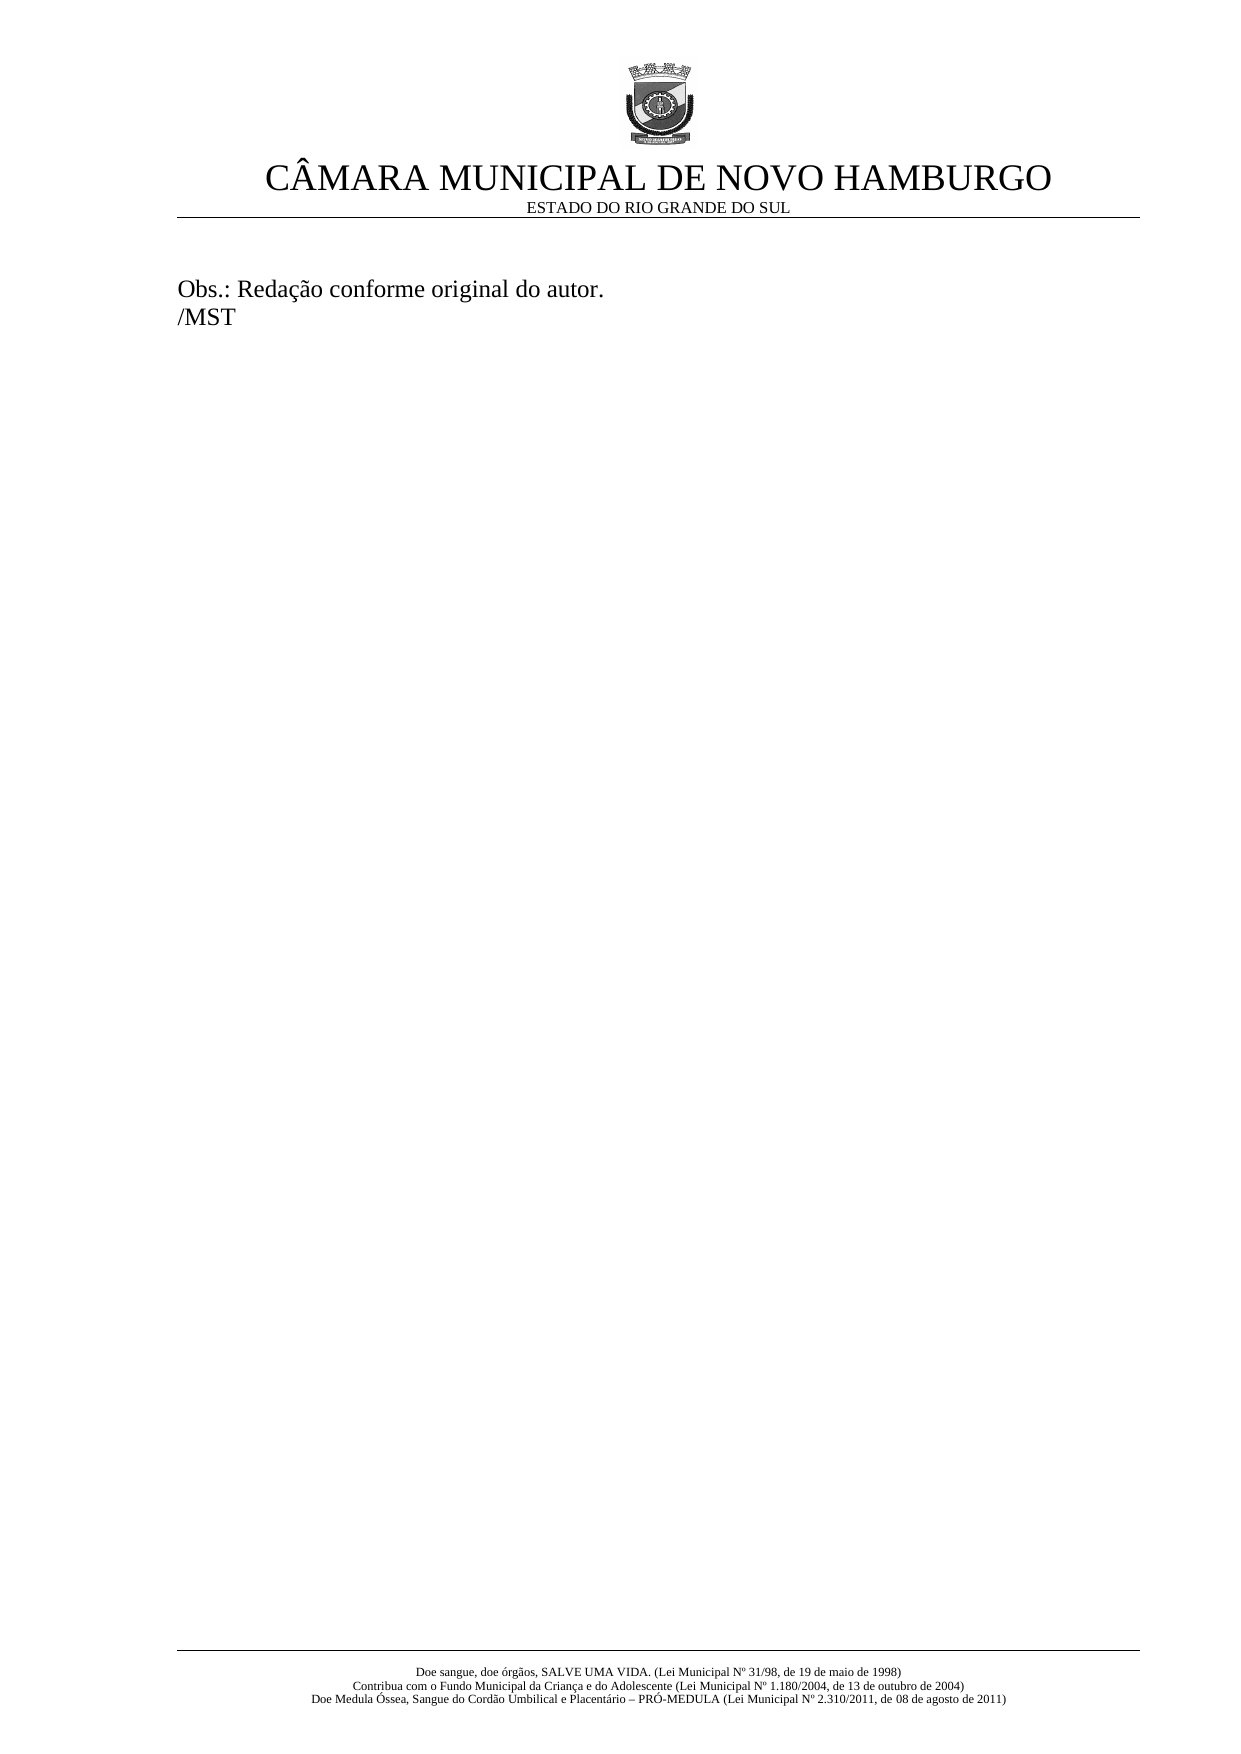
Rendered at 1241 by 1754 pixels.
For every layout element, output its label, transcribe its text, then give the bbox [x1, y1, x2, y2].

text /MST [177, 303, 1140, 331]
text Obs.: Redação conforme original do autor. [177, 275, 1140, 303]
